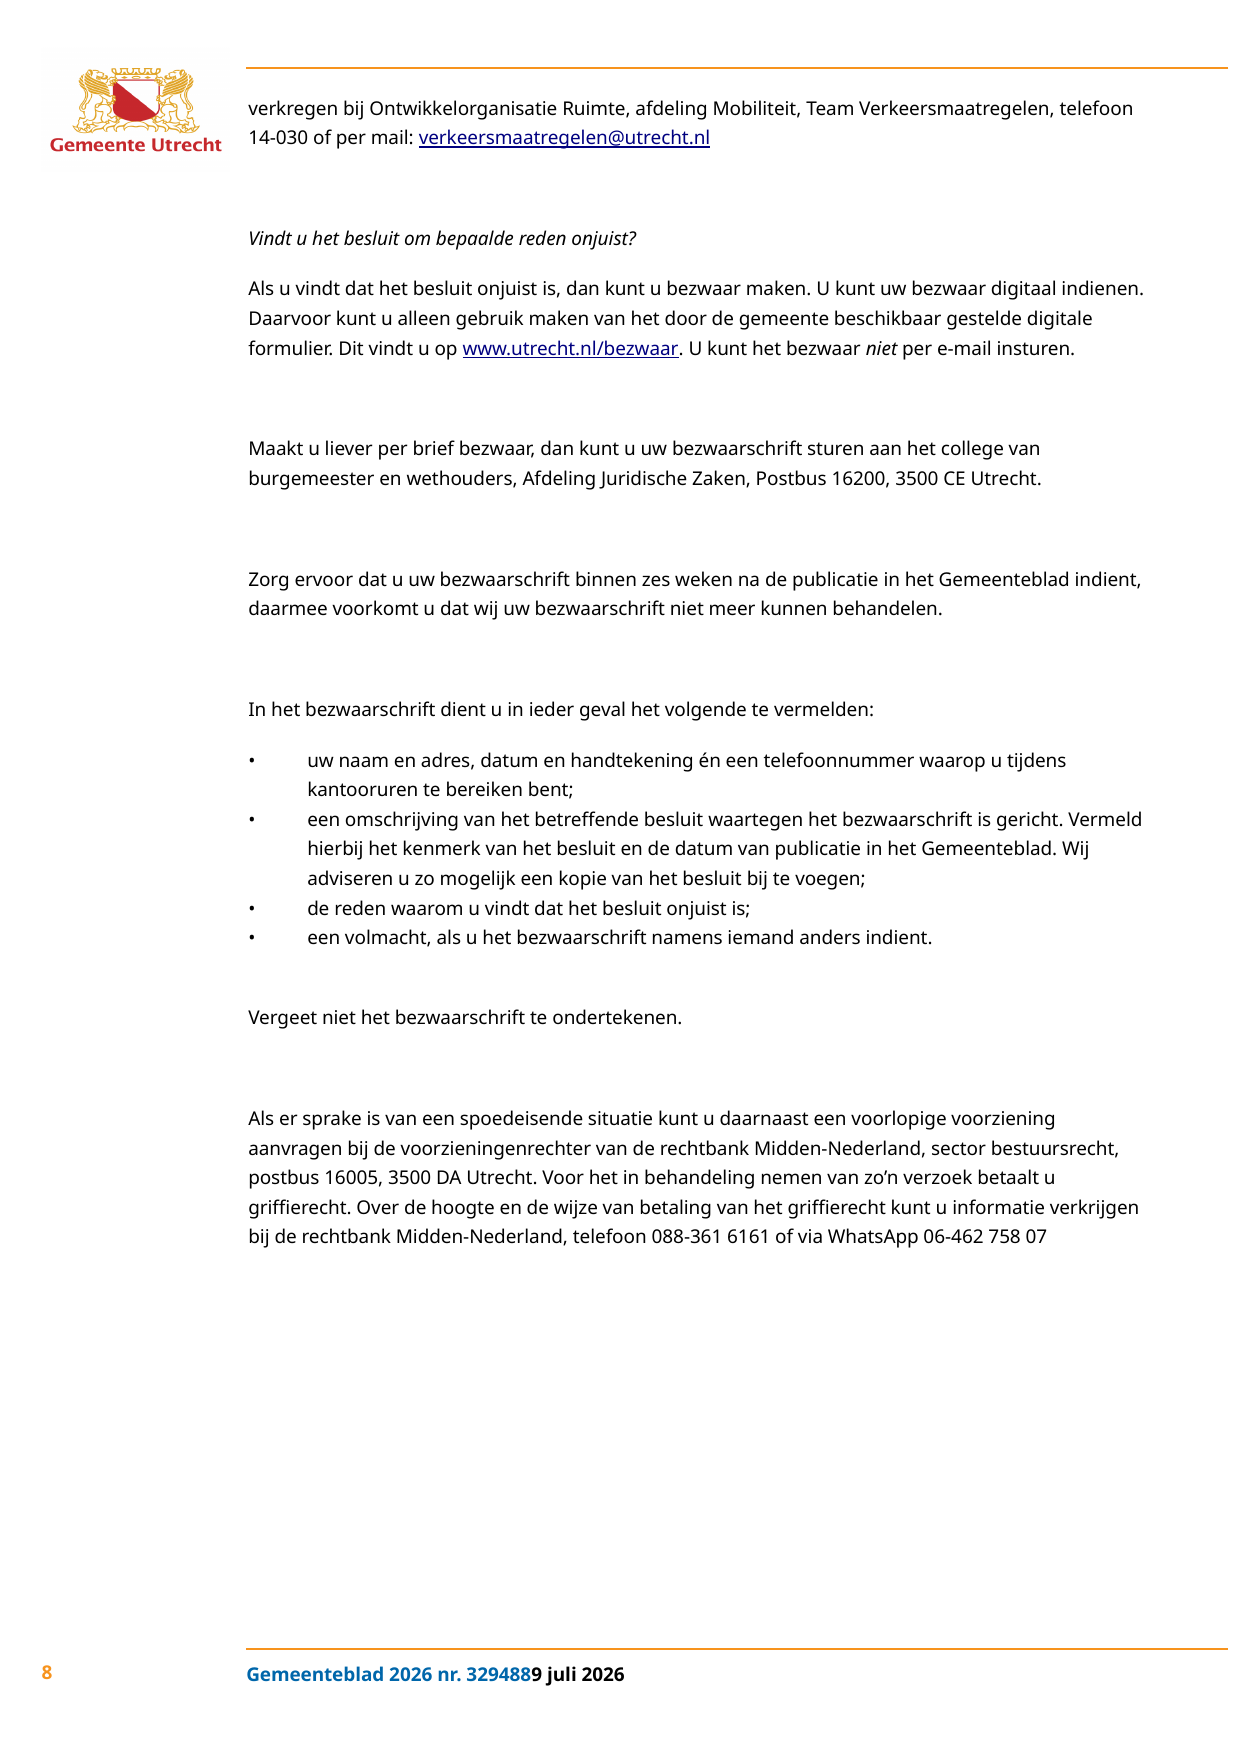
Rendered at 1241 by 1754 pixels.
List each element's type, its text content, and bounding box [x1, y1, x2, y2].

text Vergeet niet het bezwaarschrift te ondertekenen. [248, 1004, 1152, 1030]
text In het bezwaarschrift dient u in ieder geval het volgende te vermelden: [248, 696, 1152, 722]
list een volmacht, als u het bezwaarschrift namens iemand anders indient. [248, 924, 1152, 950]
text Als er sprake is van een spoedeisende situatie kunt u daarnaast een voorlopige voorziening aanvragen bij de voorzieningenrechter van de rechtbank Midden-Nederland, sector bestuursrecht, postbus 16005, 3500 DA Utrecht. Voor het in behandeling nemen van zo’n verzoek betaalt u griffierecht. Over de hoogte en de wijze van betaling van het griffierecht kunt u informatie verkrijgen bij de rechtbank Midden-Nederland, telefoon 088-361 6161 of via WhatsApp 06-462 758 07 [248, 1105, 1152, 1249]
picture [41, 47, 231, 172]
text verkregen bij Ontwikkelorganisatie Ruimte, afdeling Mobiliteit, Team Verkeersmaatregelen, telefoon 14-030 of per mail: verkeersmaatregelen@utrecht.nl [248, 95, 1152, 150]
list de reden waarom u vindt dat het besluit onjuist is; [248, 895, 1152, 921]
text Zorg ervoor dat u uw bezwaarschrift binnen zes weken na de publicatie in het Gemeenteblad indient, daarmee voorkomt u dat wij uw bezwaarschrift niet meer kunnen behandelen. [248, 566, 1152, 621]
text Als u vindt dat het besluit onjuist is, dan kunt u bezwaar maken. U kunt uw bezwaar digitaal indienen. Daarvoor kunt u alleen gebruik maken van het door de gemeente beschikbaar gestelde digitale formulier. Dit vindt u op www.utrecht.nl/bezwaar. U kunt het bezwaar niet per e-mail insturen. [248, 276, 1152, 361]
list een omschrijving van het betreffende besluit waartegen het bezwaarschrift is gericht. Vermeld hierbij het kenmerk van het besluit en de datum van publicatie in het Gemeenteblad. Wij adviseren u zo mogelijk een kopie van het besluit bij te voegen; [248, 806, 1152, 891]
text Maakt u liever per brief bezwaar, dan kunt u uw bezwaarschrift sturen aan het college van burgemeester en wethouders, Afdeling Juridische Zaken, Postbus 16200, 3500 CE Utrecht. [248, 436, 1152, 491]
list uw naam en adres, datum en handtekening én een telefoonnummer waarop u tijdens kantooruren te bereiken bent; [248, 747, 1152, 802]
text Vindt u het besluit om bepaalde reden onjuist? [248, 225, 1152, 251]
